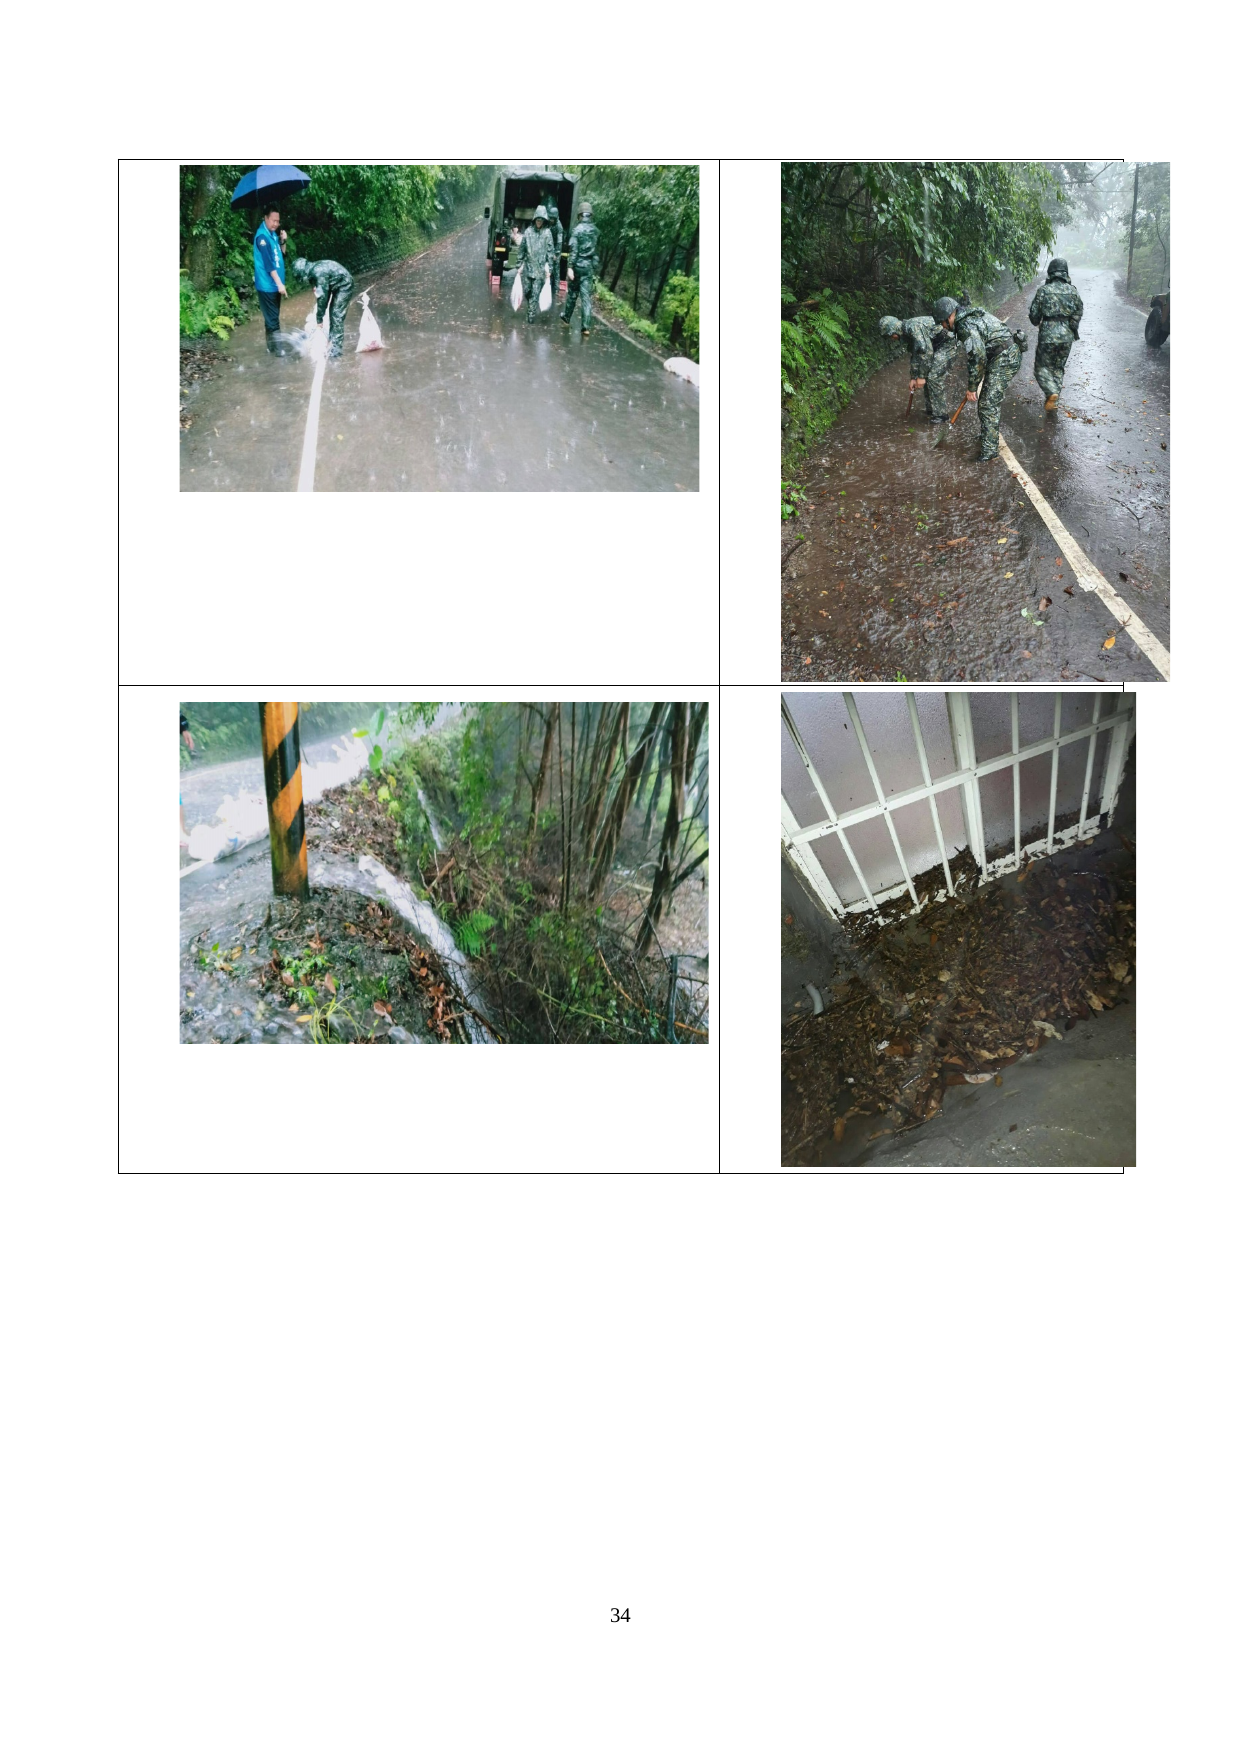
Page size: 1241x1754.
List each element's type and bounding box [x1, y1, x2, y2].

picture [781, 162, 1171, 682]
table_cell [119, 686, 719, 1173]
picture [179, 702, 709, 1044]
table_cell [720, 686, 1123, 1173]
picture [781, 692, 1137, 1167]
table_cell [1124, 685, 1138, 1173]
table_header [119, 160, 719, 684]
picture [179, 165, 700, 492]
table_header [720, 160, 1123, 684]
